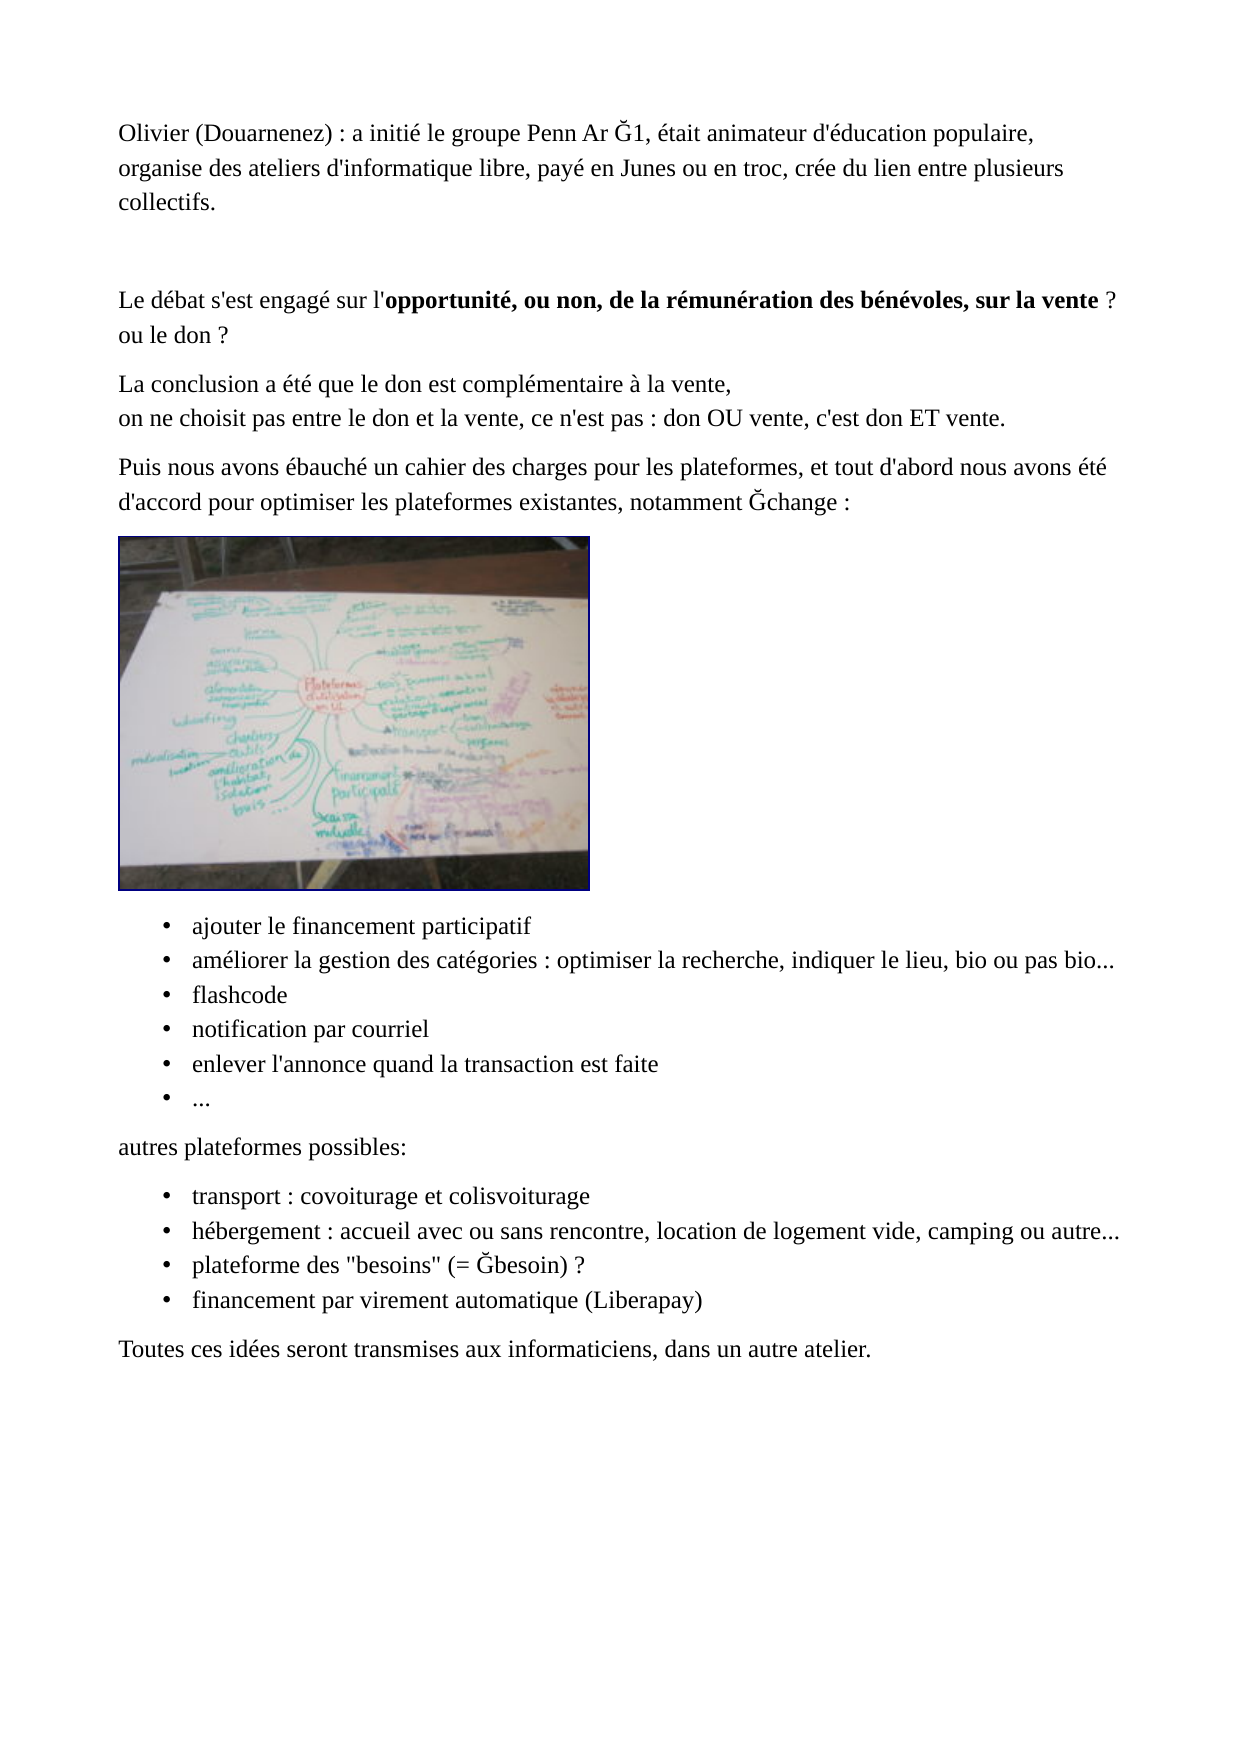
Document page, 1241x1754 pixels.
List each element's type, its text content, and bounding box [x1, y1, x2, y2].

text autres plateformes possibles: [118, 1132, 1122, 1161]
text Toutes ces idées seront transmises aux informaticiens, dans un autre atelier. [118, 1334, 1122, 1363]
list flashcode [162, 980, 1122, 1008]
list hébergement : accueil avec ou sans rencontre, location de logement vide, camping ou autre... [162, 1216, 1122, 1244]
list financement par virement automatique (Liberapay) [162, 1285, 1122, 1313]
list transport : covoiturage et colisvoiturage [162, 1181, 1122, 1210]
list enlever l'annonce quand la transaction est faite [162, 1049, 1122, 1077]
picture [120, 537, 588, 889]
list ajouter le financement participatif [162, 911, 1122, 939]
text Olivier (Douarnenez) : a initié le groupe Penn Ar Ğ1, était animateur d'éducation populaire, organise des ateliers d'informatique libre, payé en Junes ou en troc, crée du lien entre plusieurs collectifs. [118, 118, 1122, 216]
list plateforme des "besoins" (= Ğbesoin) ? [162, 1250, 1122, 1279]
text Puis nous avons ébauché un cahier des charges pour les plateformes, et tout d'abord nous avons été d'accord pour optimiser les plateformes existantes, notamment Ğchange : [118, 452, 1122, 516]
list améliorer la gestion des catégories : optimiser la recherche, indiquer le lieu, bio ou pas bio... [162, 945, 1122, 974]
text La conclusion a été que le don est complémentaire à la vente, on ne choisit pas entre le don et la vente, ce n'est pas : don OU vente, c'est don ET vente. [118, 369, 1122, 432]
list notification par courriel [162, 1014, 1122, 1043]
text Le débat s'est engagé sur l'opportunité, ou non, de la rémunération des bénévoles, sur la vente ? ou le don ? [118, 285, 1122, 348]
list ... [162, 1083, 1122, 1112]
